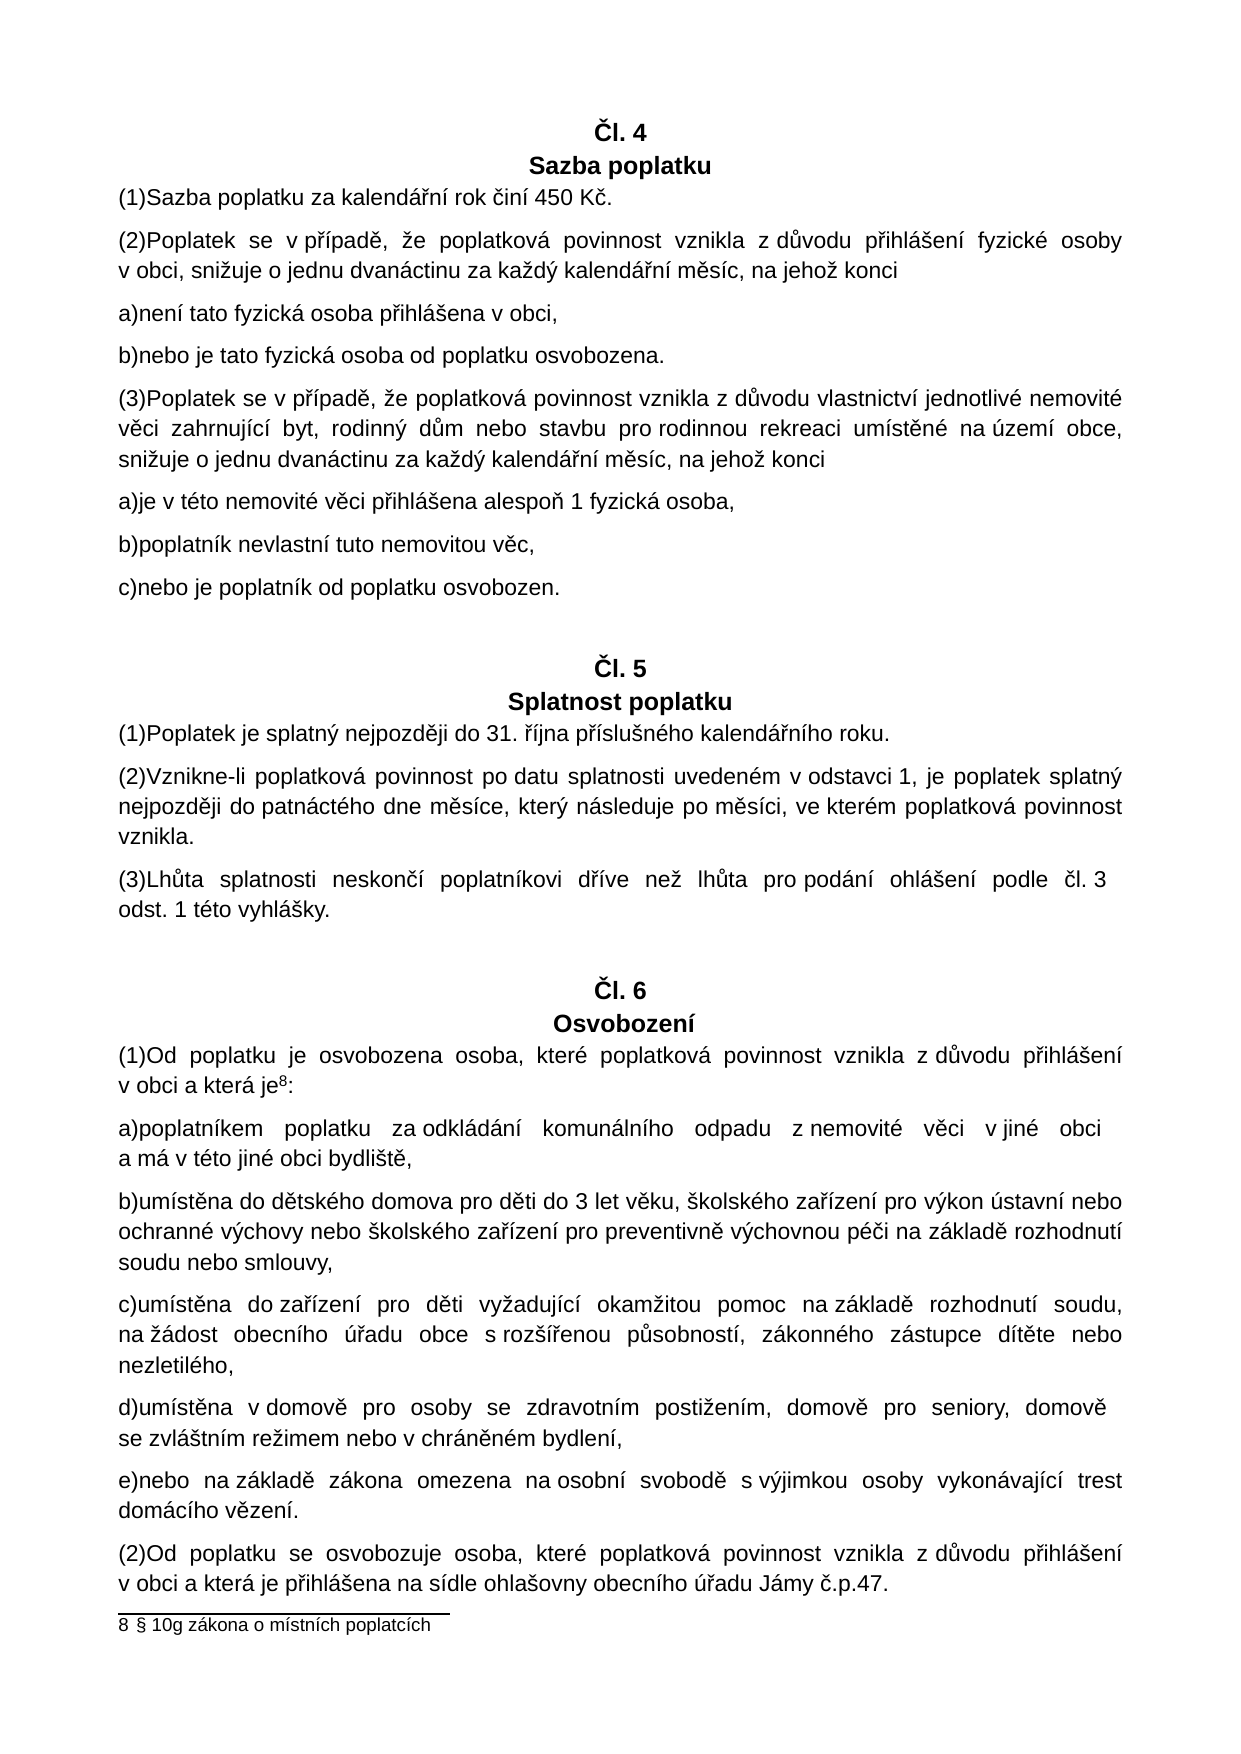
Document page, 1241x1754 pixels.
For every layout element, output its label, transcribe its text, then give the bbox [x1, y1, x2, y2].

list Poplatek se v případě, že poplatková povinnost vznikla z důvodu přihlášení fyzické osoby v obci, snižuje o jednu dvanáctinu za každý kalendářní měsíc, na jehož konci [118, 227, 1122, 283]
list umístěna v domově pro osoby se zdravotním postižením, domově pro seniory, domově se zvláštním režimem nebo v chráněném bydlení, [118, 1394, 1122, 1451]
list § 10g zákona o místních poplatcích [118, 1614, 1122, 1635]
list Od poplatku se osvobozuje osoba, které poplatková povinnost vznikla z důvodu přihlášení v obci a která je přihlášena na sídle ohlašovny obecního úřadu Jámy č.p.47. [118, 1540, 1122, 1597]
list Poplatek se v případě, že poplatková povinnost vznikla z důvodu vlastnictví jednotlivé nemovité věci zahrnující byt, rodinný dům nebo stavbu pro rodinnou rekreaci umístěné na území obce, snižuje o jednu dvanáctinu za každý kalendářní měsíc, na jehož konci [118, 385, 1122, 472]
list nebo je tato fyzická osoba od poplatku osvobozena. [118, 342, 1122, 369]
list poplatník nevlastní tuto nemovitou věc, [118, 531, 1122, 557]
list je v této nemovité věci přihlášena alespoň 1 fyzická osoba, [118, 488, 1122, 515]
list Vznikne-li poplatková povinnost po datu splatnosti uvedeném v odstavci 1, je poplatek splatný nejpozději do patnáctého dne měsíce, který následuje po měsíci, ve kterém poplatková povinnost vznikla. [118, 763, 1122, 849]
list umístěna do dětského domova pro děti do 3 let věku, školského zařízení pro výkon ústavní nebo ochranné výchovy nebo školského zařízení pro preventivně výchovnou péči na základě rozhodnutí soudu nebo smlouvy, [118, 1188, 1122, 1275]
subtitle Čl. 6 Osvobození [118, 976, 1122, 1038]
list Lhůta splatnosti neskončí poplatníkovi dříve než lhůta pro podání ohlášení podle čl. 3 odst. 1 této vyhlášky. [118, 866, 1122, 922]
list Poplatek je splatný nejpozději do 31. října příslušného kalendářního roku. [118, 720, 1122, 746]
subtitle Čl. 5 Splatnost poplatku [118, 654, 1122, 716]
subtitle Čl. 4 Sazba poplatku [118, 118, 1122, 180]
list není tato fyzická osoba přihlášena v obci, [118, 300, 1122, 326]
list Od poplatku je osvobozena osoba, které poplatková povinnost vznikla z důvodu přihlášení v obci a která je: [118, 1042, 1122, 1099]
list poplatníkem poplatku za odkládání komunálního odpadu z nemovité věci v jiné obci a má v této jiné obci bydliště, [118, 1115, 1122, 1172]
list Sazba poplatku za kalendářní rok činí 450 Kč. [118, 184, 1122, 211]
list nebo na základě zákona omezena na osobní svobodě s výjimkou osoby vykonávající trest domácího vězení. [118, 1467, 1122, 1524]
list nebo je poplatník od poplatku osvobozen. [118, 574, 1122, 600]
list umístěna do zařízení pro děti vyžadující okamžitou pomoc na základě rozhodnutí soudu, na žádost obecního úřadu obce s rozšířenou působností, zákonného zástupce dítěte nebo nezletilého, [118, 1291, 1122, 1378]
